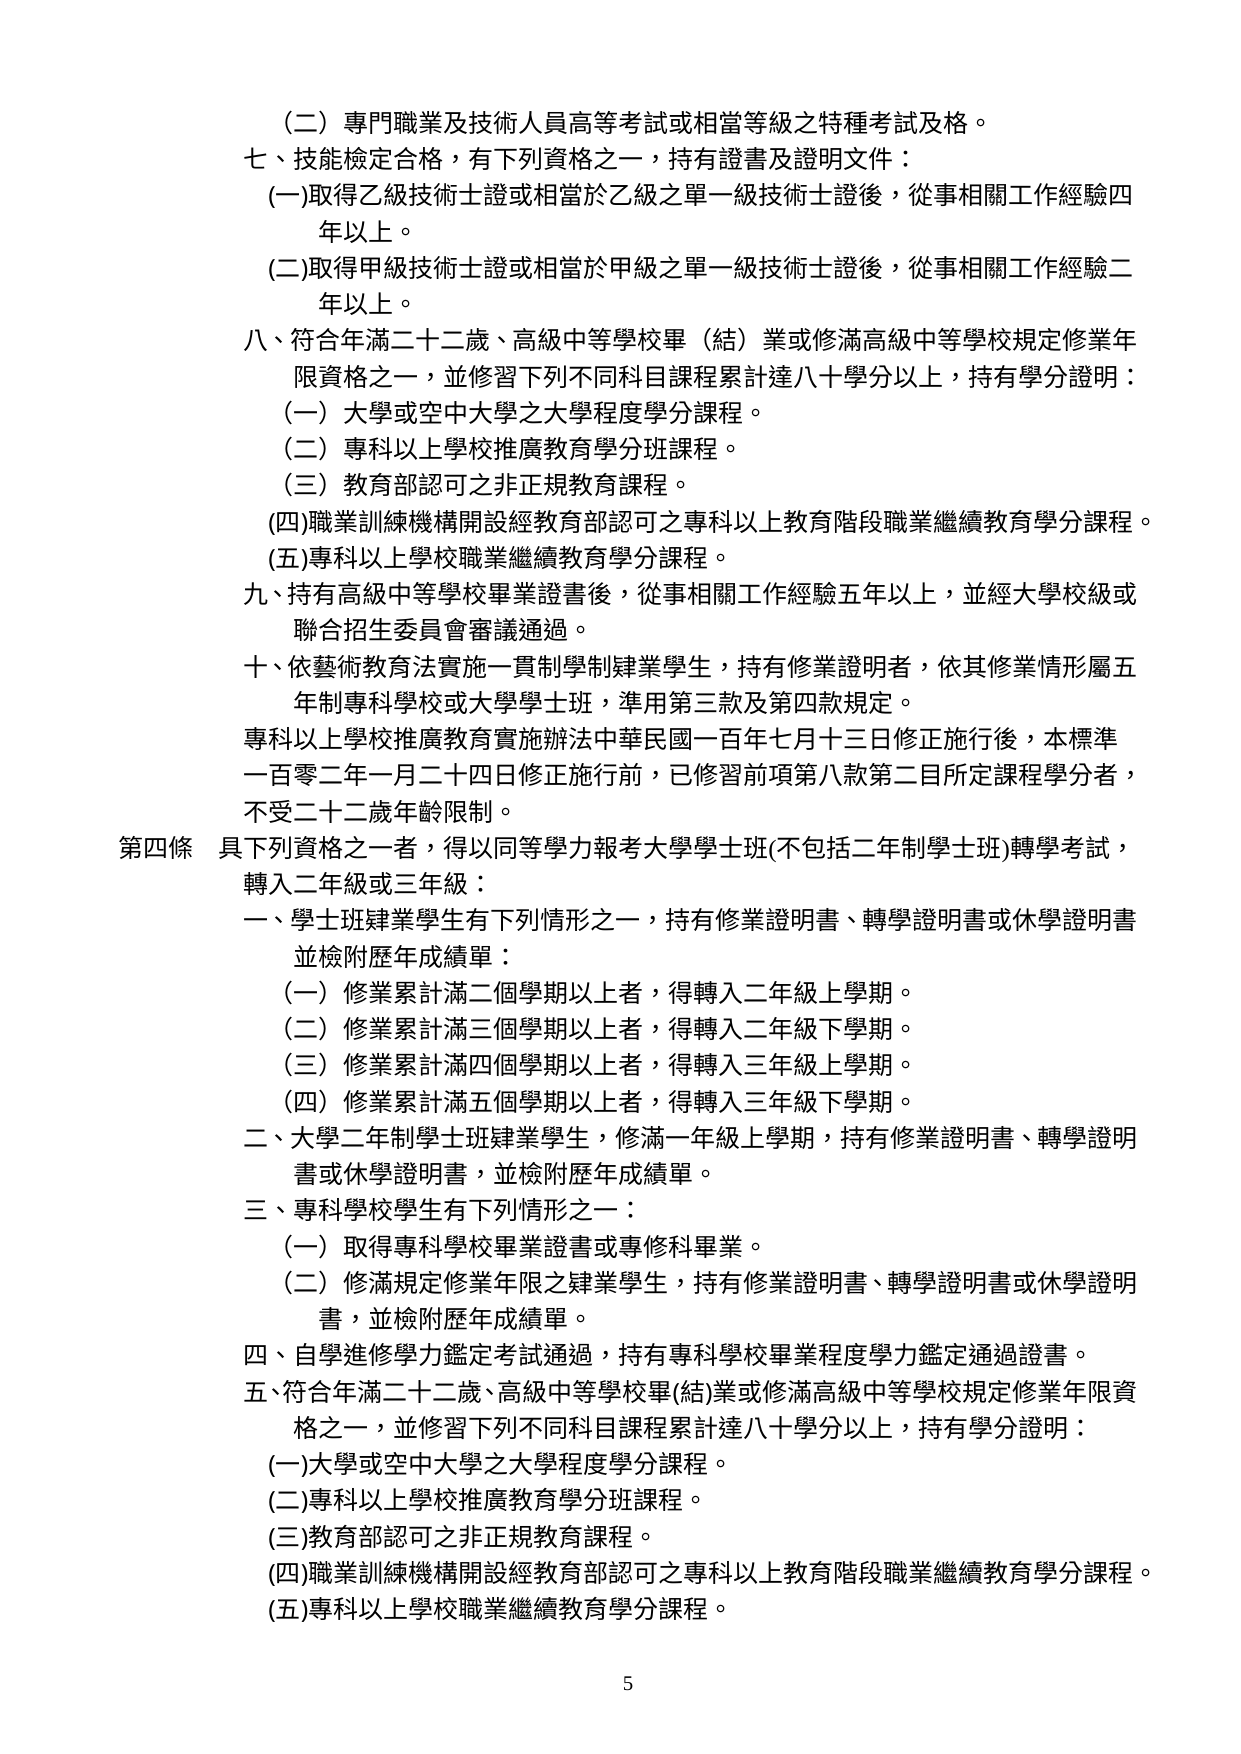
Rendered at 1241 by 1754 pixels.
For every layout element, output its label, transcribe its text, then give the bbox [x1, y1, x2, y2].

text （二）專門職業及技術人員高等考試或相當等級之特種考試及格。 [268, 103, 1137, 139]
text (四)職業訓練機構開設經教育部認可之專科以上教育階段職業繼續教育學分課程。 [268, 502, 1137, 538]
text 二、大學二年制學士班肄業學生，修滿一年級上學期，持有修業證明書、轉學證明書或休學證明書，並檢附歷年成績單。 [243, 1118, 1137, 1191]
text （二）專科以上學校推廣教育學分班課程。 [268, 429, 1137, 466]
text （二）修業累計滿三個學期以上者，得轉入二年級下學期。 [268, 1009, 1137, 1046]
text （一）修業累計滿二個學期以上者，得轉入二年級上學期。 [268, 973, 1137, 1009]
text 第四條 具下列資格之一者，得以同等學力報考大學學士班(不包括二年制學士班)轉學考試，轉入二年級或三年級： [118, 828, 1137, 901]
text 四、自學進修學力鑑定考試通過，持有專科學校畢業程度學力鑑定通過證書。 [243, 1336, 1137, 1372]
text (三)教育部認可之非正規教育課程。 [268, 1517, 1137, 1553]
text (一)大學或空中大學之大學程度學分課程。 [268, 1444, 1137, 1481]
text (五)專科以上學校職業繼續教育學分課程。 [268, 538, 1137, 574]
text （四）修業累計滿五個學期以上者，得轉入三年級下學期。 [268, 1082, 1137, 1118]
text （三）教育部認可之非正規教育課程。 [268, 466, 1137, 502]
text 十、依藝術教育法實施一貫制學制肄業學生，持有修業證明者，依其修業情形屬五年制專科學校或大學學士班，準用第三款及第四款規定。 [243, 647, 1137, 719]
text 七、技能檢定合格，有下列資格之一，持有證書及證明文件： [243, 139, 1137, 176]
text (四)職業訓練機構開設經教育部認可之專科以上教育階段職業繼續教育學分課程。 [268, 1553, 1137, 1589]
text 五、符合年滿二十二歲、高級中等學校畢(結)業或修滿高級中等學校規定修業年限資格之一，並修習下列不同科目課程累計達八十學分以上，持有學分證明： [243, 1372, 1137, 1444]
text (五)專科以上學校職業繼續教育學分課程。 [268, 1589, 1137, 1626]
text （一）大學或空中大學之大學程度學分課程。 [268, 393, 1137, 429]
text （一）取得專科學校畢業證書或專修科畢業。 [268, 1227, 1137, 1263]
text 專科以上學校推廣教育實施辦法中華民國一百年七月十三日修正施行後，本標準一百零二年一月二十四日修正施行前，已修習前項第八款第二目所定課程學分者，不受二十二歲年齡限制。 [243, 719, 1137, 828]
text (二)取得甲級技術士證或相當於甲級之單一級技術士證後，從事相關工作經驗二年以上。 [268, 248, 1137, 321]
text 九、持有高級中等學校畢業證書後，從事相關工作經驗五年以上，並經大學校級或聯合招生委員會審議通過。 [243, 574, 1137, 647]
text （二）修滿規定修業年限之肄業學生，持有修業證明書、轉學證明書或休學證明書，並檢附歷年成績單。 [268, 1263, 1137, 1336]
text (一)取得乙級技術士證或相當於乙級之單一級技術士證後，從事相關工作經驗四年以上。 [268, 176, 1137, 248]
text （三）修業累計滿四個學期以上者，得轉入三年級上學期。 [268, 1046, 1137, 1082]
text (二)專科以上學校推廣教育學分班課程。 [268, 1481, 1137, 1517]
text 八、符合年滿二十二歲、高級中等學校畢（結）業或修滿高級中等學校規定修業年限資格之一，並修習下列不同科目課程累計達八十學分以上，持有學分證明： [243, 321, 1137, 393]
text 一、學士班肄業學生有下列情形之一，持有修業證明書、轉學證明書或休學證明書，並檢附歷年成績單： [243, 901, 1137, 973]
text 三、專科學校學生有下列情形之一： [243, 1191, 1137, 1227]
